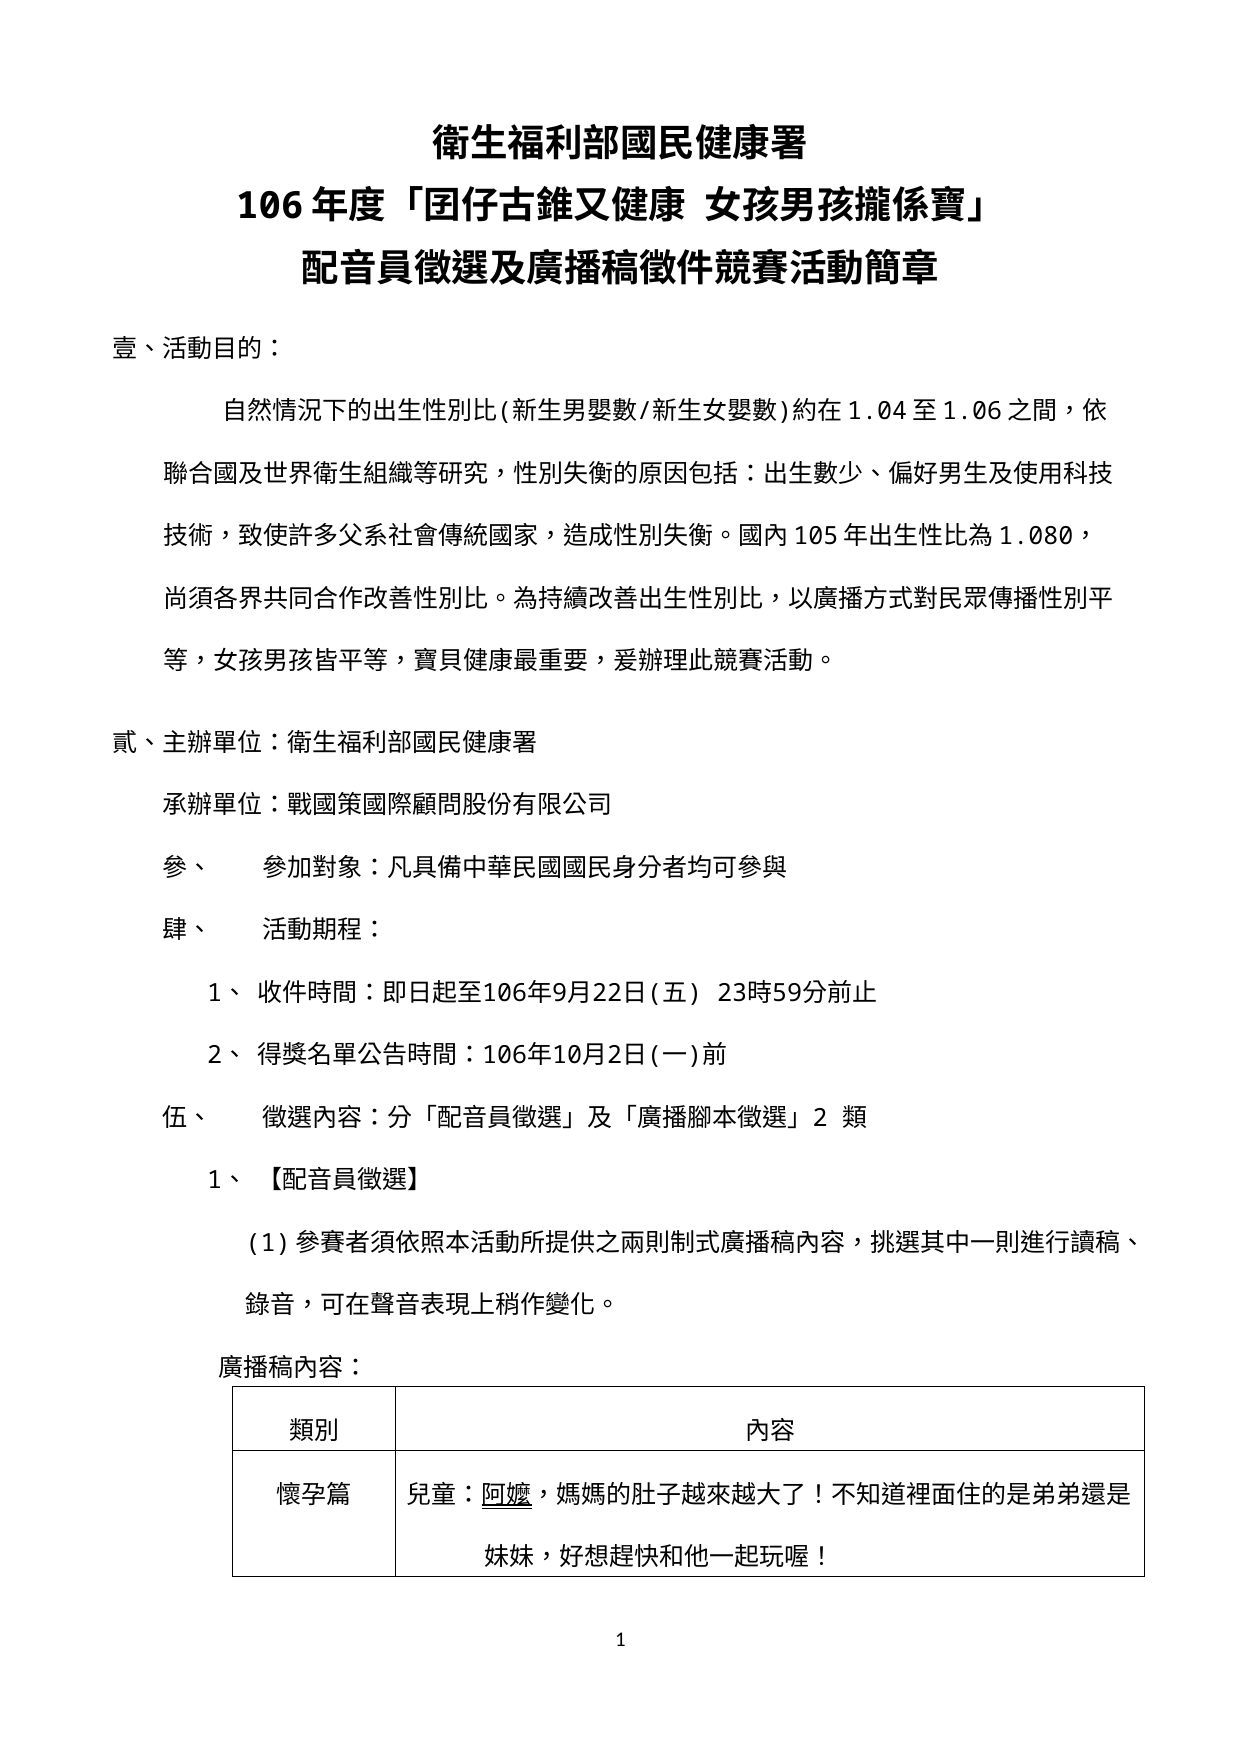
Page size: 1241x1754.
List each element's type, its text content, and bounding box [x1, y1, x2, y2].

text 自然情況下的出生性別比(新生男嬰數/新生女嬰數)約在1.04至1.06之間，依聯合國及世界衛生組織等研究，性別失衡的原因包括：出生數少、偏好男生及使用科技技術，致使許多父系社會傳統國家，造成性別失衡。國內105年出生性比為1.080，尚須各界共同合作改善性別比。為持續改善出生性別比，以廣播方式對民眾傳播性別平等，女孩男孩皆平等，寶貝健康最重要，爰辦理此競賽活動。 [163, 367, 1122, 680]
text 106年度「囝仔古錐又健康 女孩男孩攏係寶」 [118, 161, 1122, 223]
list 參賽者須依照本活動所提供之兩則制式廣播稿內容，挑選其中一則進行讀稿、錄音，可在聲音表現上稍作變化。 [245, 1198, 1122, 1323]
table_cell 兒童：阿嬤，媽媽的肚子越來越大了！不知道裡面住的是弟弟還是妹妹，好想趕快和他一起玩喔！ [396, 1451, 1144, 1576]
list 活動目的： [112, 305, 1122, 367]
text 衛生福利部國民健康署 [118, 98, 1122, 161]
list 活動期程： [162, 886, 1122, 948]
table_header 類別 [233, 1387, 395, 1449]
list 收件時間：即日起至106年9月22日(五) 23時59分前止 [207, 948, 1122, 1011]
table_header 內容 [396, 1387, 1144, 1449]
text 配音員徵選及廣播稿徵件競賽活動簡章 [118, 223, 1122, 286]
list 徵選內容：分「配音員徵選」及「廣播腳本徵選」2 類 [162, 1073, 1122, 1136]
list 參加對象：凡具備中華民國國民身分者均可參與 [162, 823, 1122, 886]
list 得獎名單公告時間：106年10月2日(一)前 [207, 1011, 1122, 1073]
list 主辦單位：衛生福利部國民健康署 [112, 698, 1122, 761]
text 廣播稿內容： [168, 1323, 1122, 1386]
text 承辦單位：戰國策國際顧問股份有限公司 [162, 761, 1122, 823]
table_cell 懷孕篇 [233, 1451, 395, 1576]
list 【配音員徵選】 [207, 1136, 1122, 1198]
